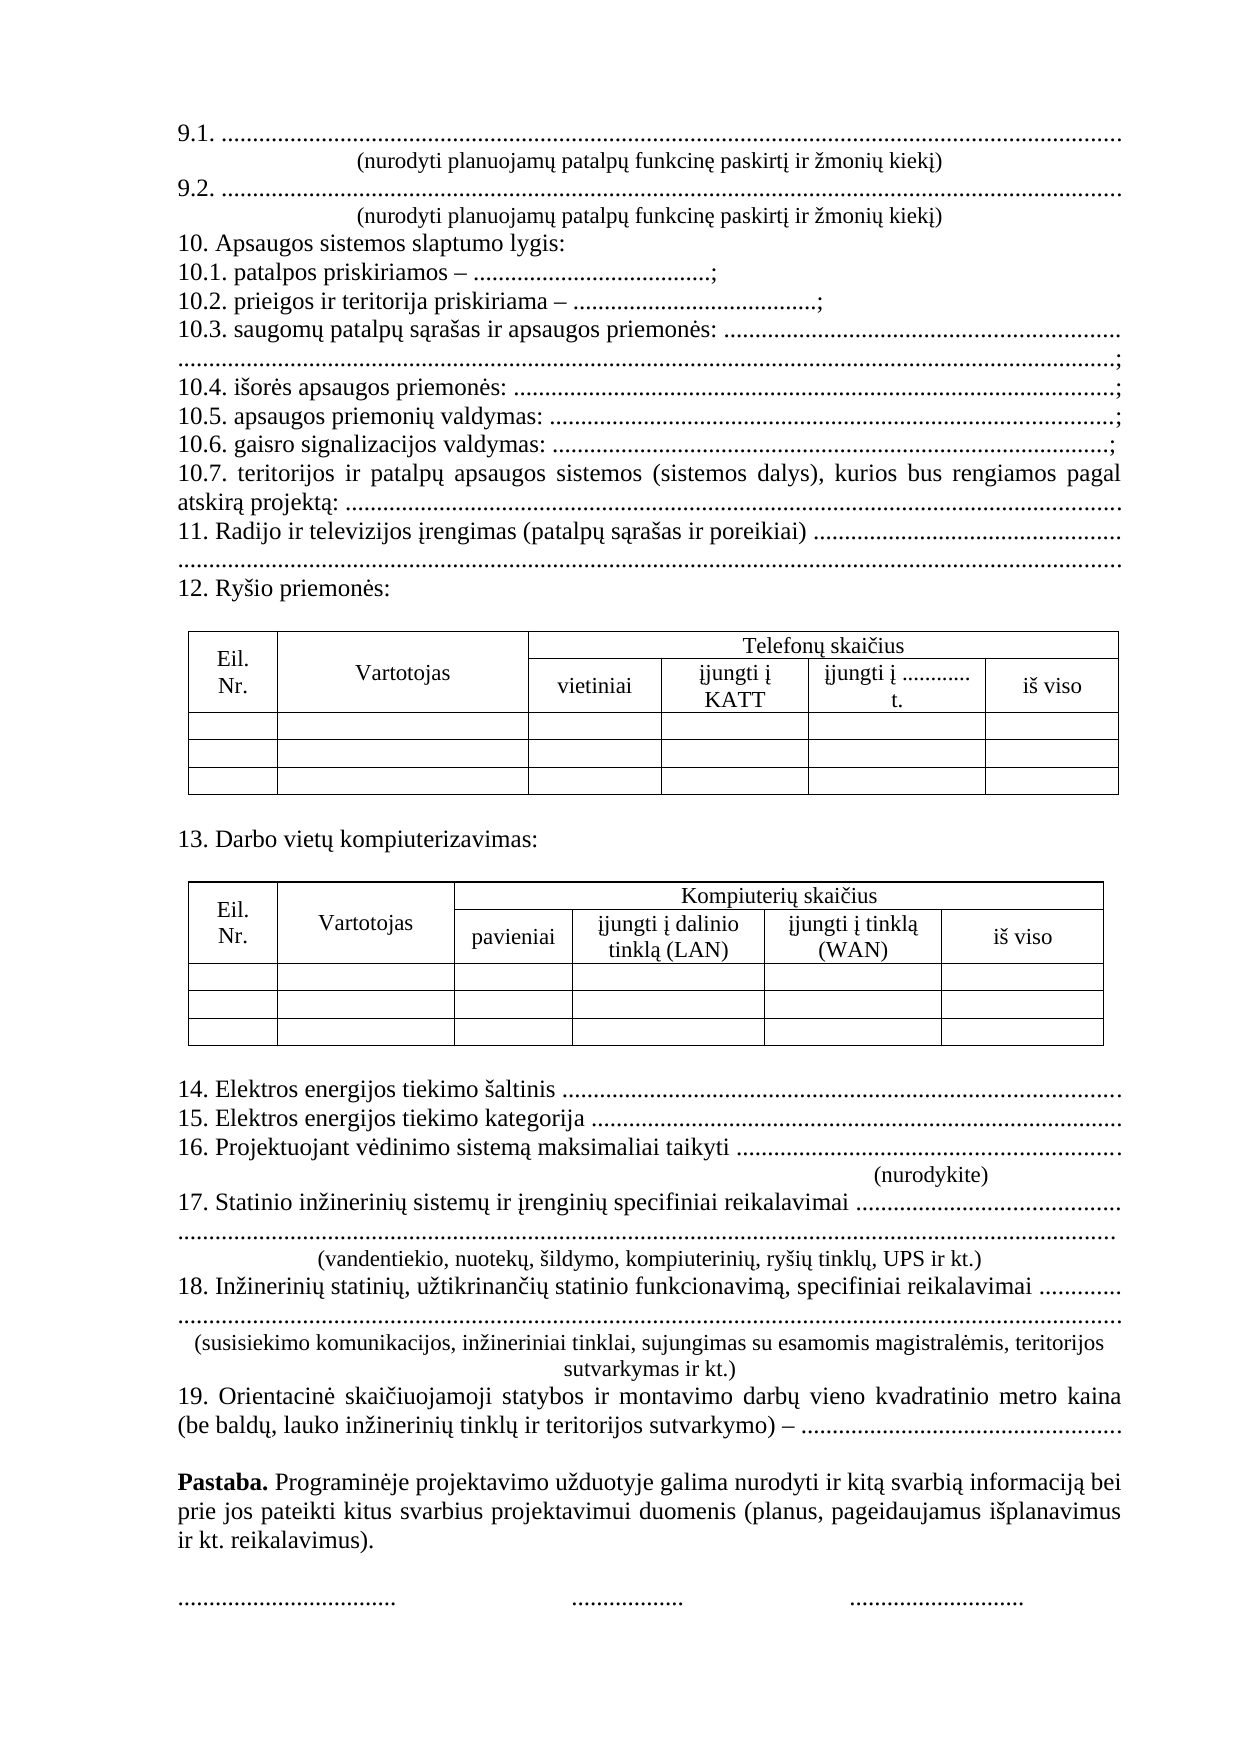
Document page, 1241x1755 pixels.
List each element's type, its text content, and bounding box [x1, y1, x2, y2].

table_cell [278, 768, 528, 794]
table_header Eil. Nr. [189, 632, 277, 712]
text 9.1. . [177, 118, 1122, 147]
table_cell [662, 713, 808, 739]
table_cell [189, 768, 277, 794]
table_cell [765, 1019, 941, 1045]
table_cell [278, 1019, 454, 1045]
table_cell [278, 991, 454, 1017]
table_cell [189, 1019, 277, 1045]
text 9.2. . [177, 173, 1122, 202]
text . . [177, 1300, 1122, 1328]
text 10.2. prieigos ir teritorija priskiriama – .......................................; [177, 286, 1122, 314]
table_cell [455, 991, 572, 1017]
text 15. Elektros energijos tiekimo kategorija . [177, 1103, 1122, 1132]
text 17. Statinio inžinerinių sistemų ir įrenginių specifiniai reikalavimai [177, 1187, 1122, 1216]
text (susisiekimo komunikacijos, inžineriniai tinklai, sujungimas su esamomis magistralėmis, teritorijos sutvarkymas ir kt.) [177, 1328, 1122, 1381]
table_header Kompiuterių skaičius [455, 883, 1103, 909]
text 11. Radijo ir televizijos įrengimas (patalpų sąrašas ir poreikiai) [177, 516, 1122, 544]
text 18. Inžinerinių statinių, užtikrinančių statinio funkcionavimą, specifiniai reikalavimai [177, 1271, 1122, 1300]
text 10.6. gaisro signalizacijos valdymas: ; [177, 429, 1122, 458]
text 14. Elektros energijos tiekimo šaltinis . [177, 1074, 1122, 1103]
text 10.5. apsaugos priemonių valdymas: ; [177, 401, 1122, 429]
table_cell [189, 740, 277, 767]
table_cell [529, 768, 661, 794]
table_cell [529, 713, 661, 739]
text . . [177, 544, 1122, 573]
table_header Telefonų skaičius [529, 632, 1118, 658]
table_cell [765, 991, 941, 1017]
table_cell įjungti į KATT [662, 659, 808, 712]
text 10.1. patalpos priskiriamos – ......................................; [177, 257, 1122, 286]
table_cell [986, 713, 1118, 739]
text 13. Darbo vietų kompiuterizavimas: [177, 824, 1122, 853]
table_cell [942, 1019, 1103, 1045]
table_cell [278, 964, 454, 990]
table_cell įjungti į tinklą (WAN) [765, 910, 941, 963]
table_cell [765, 964, 941, 990]
table_cell įjungti į ............ t. [809, 659, 985, 712]
table_cell [573, 1019, 764, 1045]
table_cell [573, 991, 764, 1017]
table_cell [662, 740, 808, 767]
table_cell [573, 964, 764, 990]
text 10.4. išorės apsaugos priemonės: ; [177, 372, 1122, 401]
text . . [177, 1216, 1122, 1245]
table_cell [809, 740, 985, 767]
table_cell [189, 991, 277, 1017]
table_cell [455, 964, 572, 990]
text (nurodyti planuojamų patalpų funkcinę paskirtį ir žmonių kiekį) [177, 202, 1122, 228]
text (nurodyti planuojamų patalpų funkcinę paskirtį ir žmonių kiekį) [177, 147, 1122, 173]
table_header Eil. Nr. [189, 883, 277, 963]
text Pastaba. Programinėje projektavimo užduotyje galima nurodyti ir kitą svarbią informaciją bei prie jos pateikti kitus svarbius projektavimui duomenis (planus, pageidaujamus išplanavimus ir kt. reikalavimus). [177, 1467, 1122, 1554]
table_cell iš viso [942, 910, 1103, 963]
table_cell [809, 768, 985, 794]
table_cell [455, 1019, 572, 1045]
text . ; [177, 343, 1122, 372]
table_cell [189, 964, 277, 990]
table_cell vietiniai [529, 659, 661, 712]
text 12. Ryšio priemonės: [177, 573, 1122, 602]
table_cell [942, 964, 1103, 990]
table_cell įjungti į dalinio tinklą (LAN) [573, 910, 764, 963]
table_header Vartotojas [278, 632, 528, 712]
table_header Vartotojas [278, 883, 454, 963]
table_cell [278, 740, 528, 767]
table_cell [662, 768, 808, 794]
table_cell iš viso [986, 659, 1118, 712]
text 19. Orientacinė skaičiuojamoji statybos ir montavimo darbų vieno kvadratinio metro kaina (be baldų, lauko inžinerinių tinklų ir teritorijos sutvarkymo) – . [177, 1381, 1122, 1439]
text (vandentiekio, nuotekų, šildymo, kompiuterinių, ryšių tinklų, UPS ir kt.) [177, 1245, 1122, 1271]
text 16. Projektuojant vėdinimo sistemą maksimaliai taikyti . [177, 1132, 1122, 1161]
table_cell [529, 740, 661, 767]
table_cell [986, 740, 1118, 767]
table_cell [942, 991, 1103, 1017]
text 10.3. saugomų patalpų sąrašas ir apsaugos priemonės: [177, 314, 1122, 343]
text 10. Apsaugos sistemos slaptumo lygis: [177, 228, 1122, 257]
table_cell [809, 713, 985, 739]
text 10.7. teritorijos ir patalpų apsaugos sistemos (sistemos dalys), kurios bus rengiamos pagal atskirą projektą: . [177, 458, 1122, 516]
text ................................... .................. ............................ [177, 1582, 1122, 1611]
table_cell [189, 713, 277, 739]
table_cell [278, 713, 528, 739]
text (nurodykite) [740, 1161, 1122, 1187]
table_cell pavieniai [455, 910, 572, 963]
table_cell [986, 768, 1118, 794]
